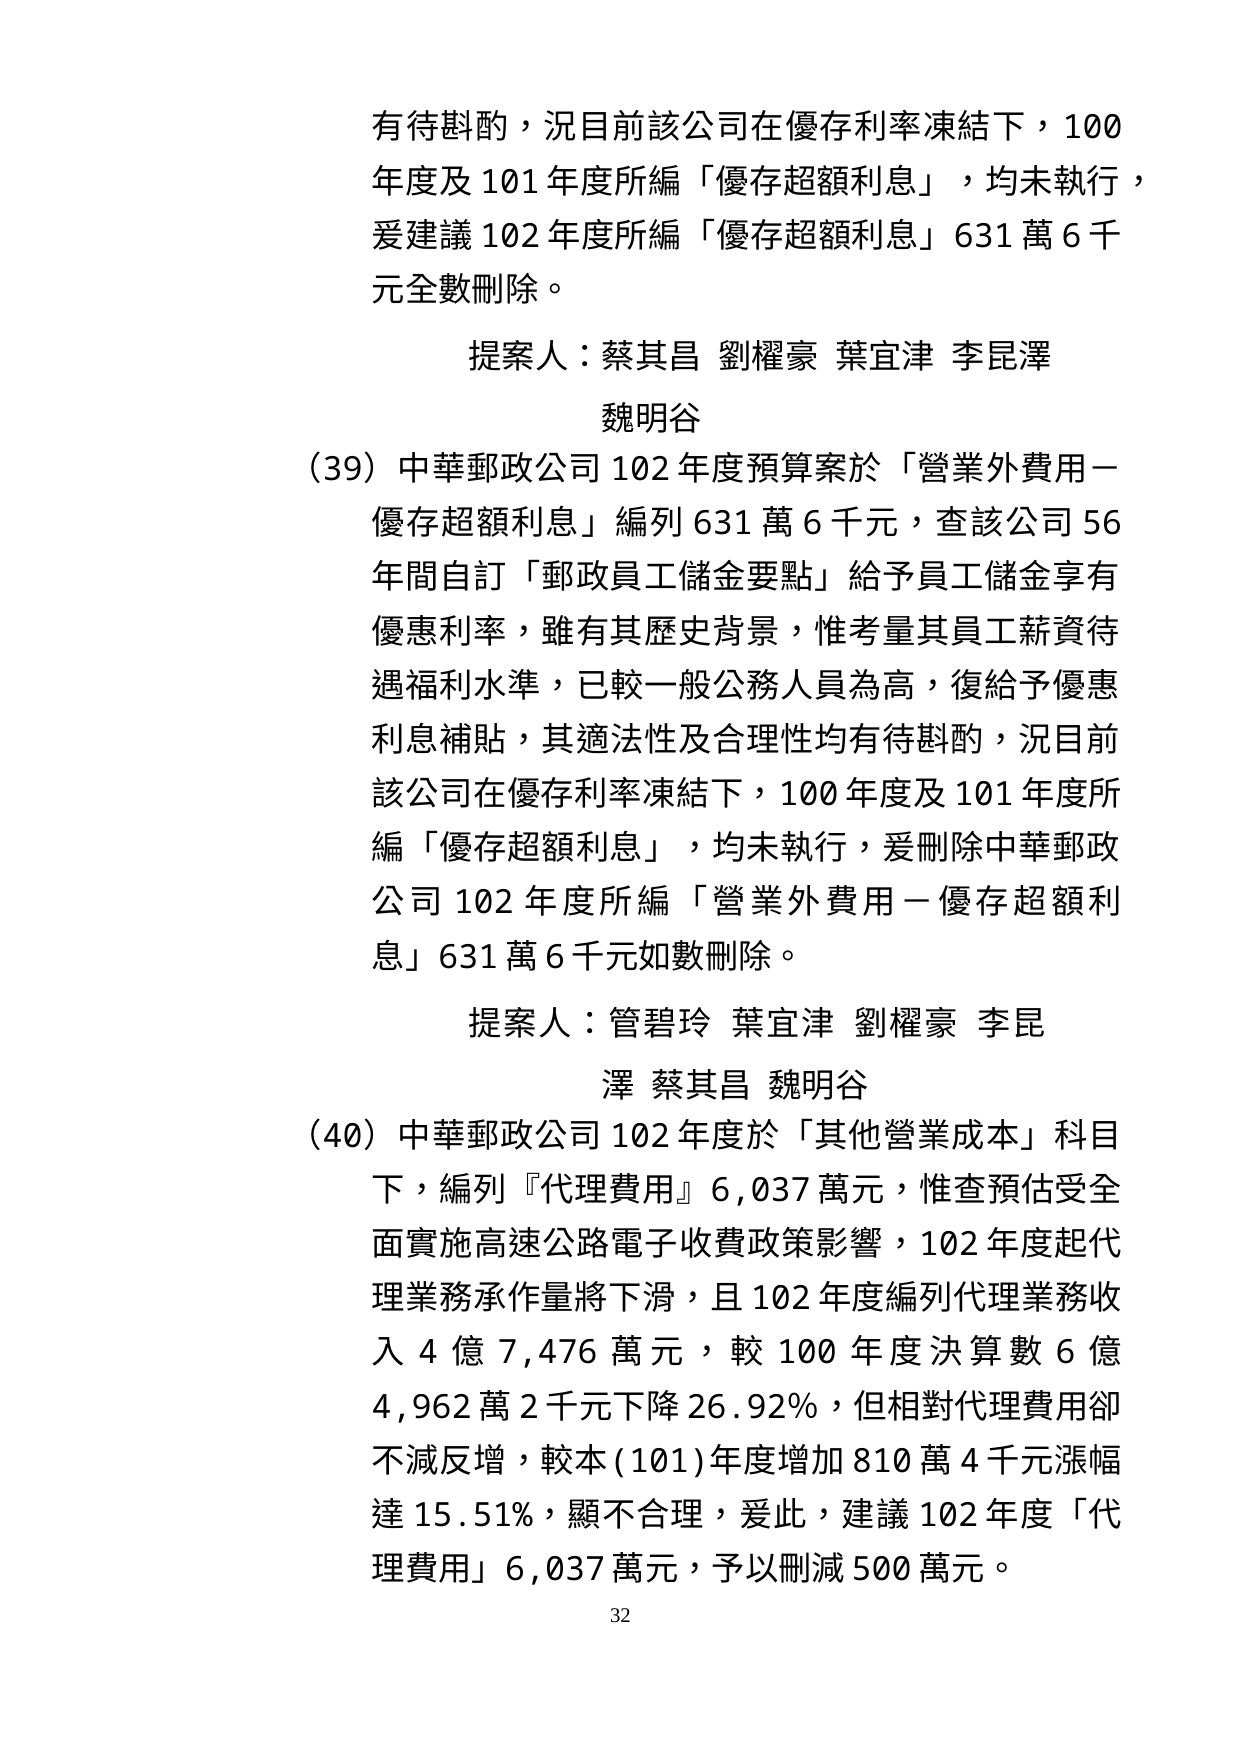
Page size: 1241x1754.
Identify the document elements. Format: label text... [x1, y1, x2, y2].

text （40）中華郵政公司102年度於「其他營業成本」科目下，編列『代理費用』6,037萬元，惟查預估受全面實施高速公路電子收費政策影響，102年度起代理業務承作量將下滑，且102年度編列代理業務收入4億7,476萬元，較100年度決算數6億4,962萬2千元下降26.92％，但相對代理費用卻不減反增，較本(101)年度增加810萬4千元漲幅達15.51%，顯不合理，爰此，建議102年度「代理費用」6,037萬元，予以刪減500萬元。 [288, 1104, 1122, 1591]
text （38）中華郵政公司56年間自訂「郵政員工儲金要點」給予員工儲金享有優惠利率，雖有其歷史背景，惟考量其員工薪資待遇福利水準，已較一般公務人員為高，復給予優惠利息補貼，其適法性及合理性均有待斟酌，況目前該公司在優存利率凍結下，100年度及101年度所編「優存超額利息」，均未執行，爰建議102年度所編「優存超額利息」631萬6千元全數刪除。 [288, 96, 1122, 312]
text （39）中華郵政公司102年度預算案於「營業外費用－優存超額利息」編列631萬6千元，查該公司56年間自訂「郵政員工儲金要點」給予員工儲金享有優惠利率，雖有其歷史背景，惟考量其員工薪資待遇福利水準，已較一般公務人員為高，復給予優惠利息補貼，其適法性及合理性均有待斟酌，況目前該公司在優存利率凍結下，100年度及101年度所編「優存超額利息」，均未執行，爰刪除中華郵政公司102年度所編「營業外費用－優存超額利息」631萬6千元如數刪除。 [288, 437, 1122, 979]
text 提案人：蔡其昌 劉櫂豪 葉宜津 李昆澤 [468, 312, 1112, 375]
text 提案人：管碧玲 葉宜津 劉櫂豪 李昆澤 蔡其昌 魏明谷 [468, 979, 1047, 1104]
text 魏明谷 [118, 375, 1112, 437]
